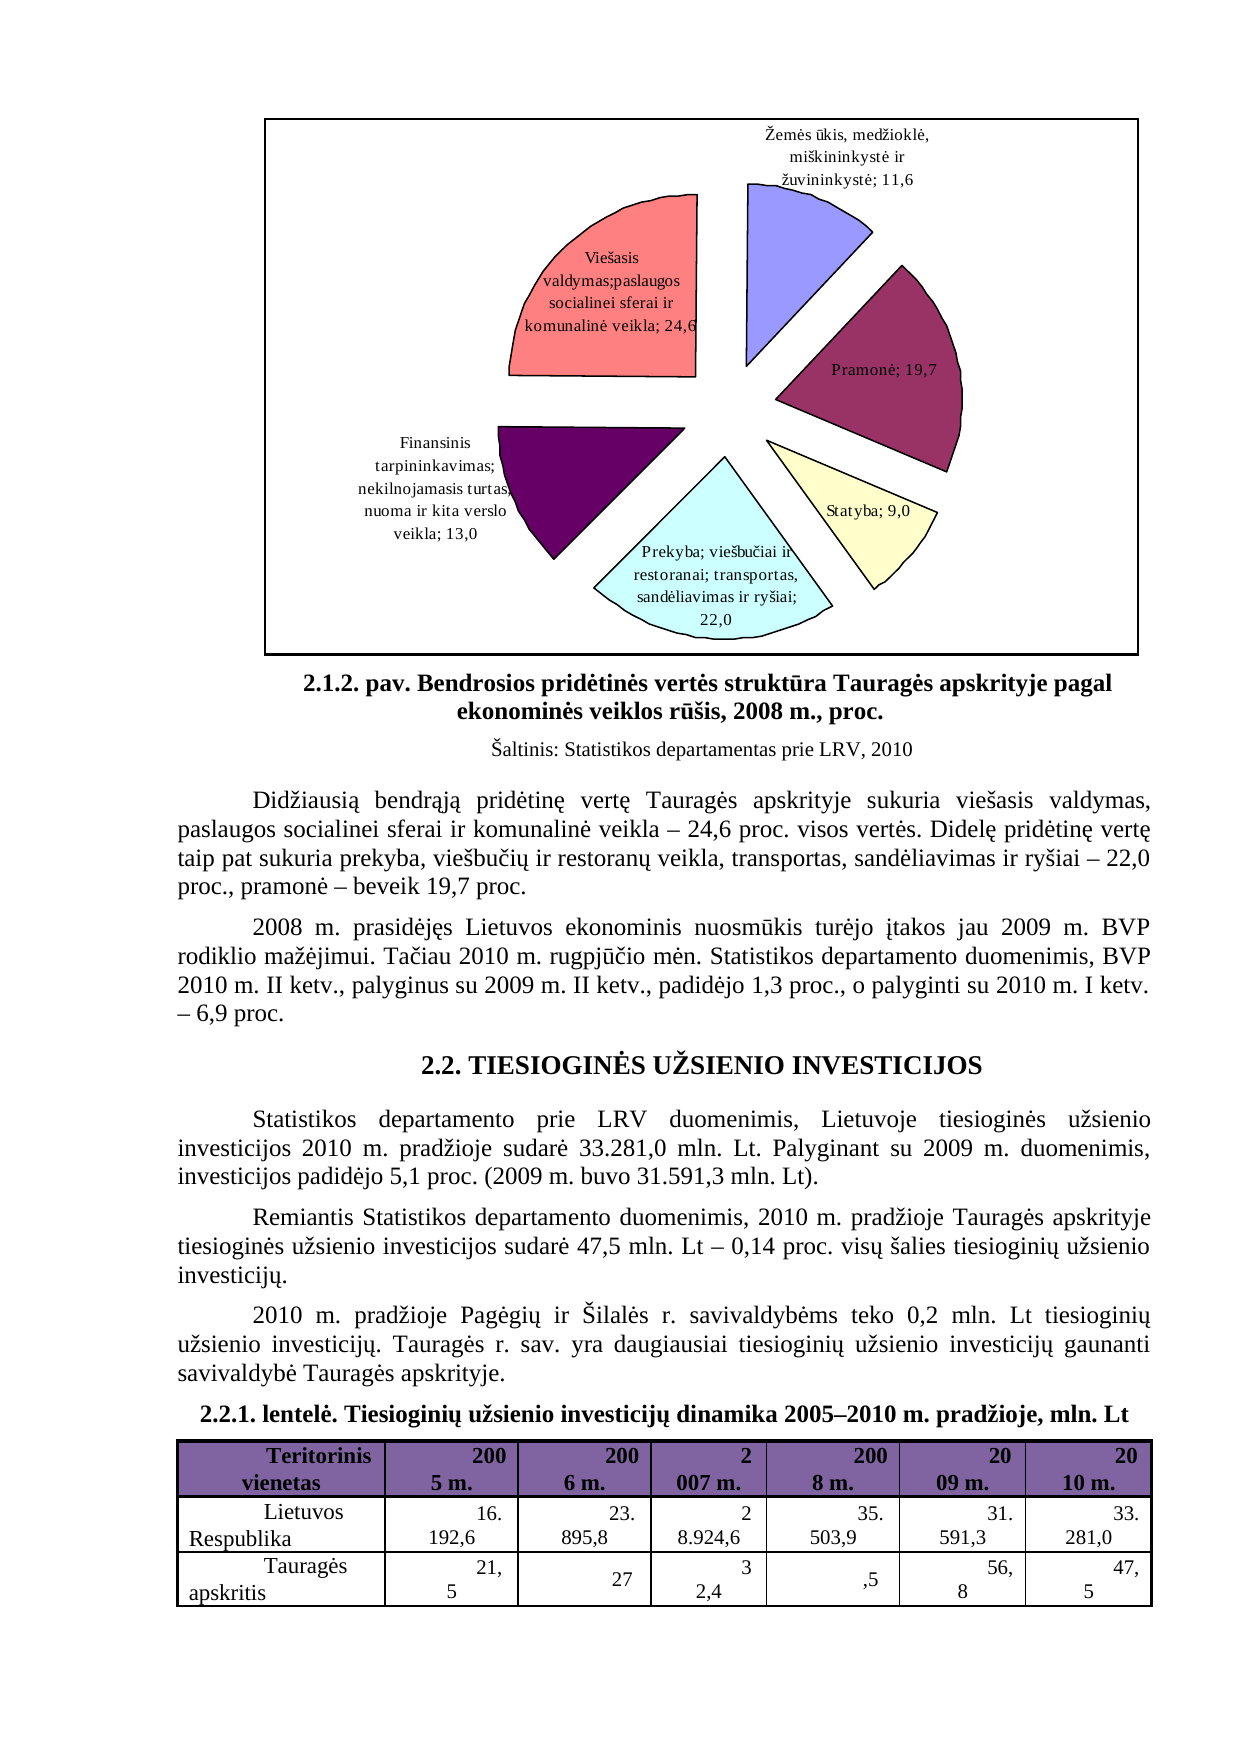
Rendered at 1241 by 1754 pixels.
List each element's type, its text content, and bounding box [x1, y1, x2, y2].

table_cell 28.924,6 [652, 1498, 766, 1551]
table_cell ,5 [767, 1553, 899, 1605]
table_cell 33.281,0 [1026, 1498, 1150, 1551]
table_header 2007 m. [652, 1443, 766, 1495]
table_cell 23.895,8 [519, 1498, 650, 1551]
table_cell 16.192,6 [386, 1498, 517, 1551]
table_cell 21,5 [386, 1553, 517, 1605]
table_header 2006 m. [519, 1443, 650, 1495]
table_header 2008 m. [767, 1443, 899, 1495]
table_cell Lietuvos Respublika [179, 1498, 384, 1551]
text 2008 m. prasidėjęs Lietuvos ekonominis nuosmūkis turėjo įtakos jau 2009 m. BVP rodiklio mažėjimui. Tačiau 2010 m. rugpjūčio mėn. Statistikos departamento duomenimis, BVP 2010 m. II ketv., palyginus su 2009 m. II ketv., padidėjo 1,3 proc., o palyginti su 2010 m. I ketv. – 6,9 proc. [177, 912, 1152, 1027]
table_header 2010 m. [1026, 1443, 1150, 1495]
text Didžiausią bendrąją pridėtinę vertę Tauragės apskrityje sukuria viešasis valdymas, paslaugos socialinei sferai ir komunalinė veikla – 24,6 proc. visos vertės. Didelę pridėtinę vertę taip pat sukuria prekyba, viešbučių ir restoranų veikla, transportas, sandėliavimas ir ryšiai – 22,0 proc., pramonė – beveik 19,7 proc. [177, 785, 1152, 900]
table_cell 35.503,9 [767, 1498, 899, 1551]
table_cell 32,4 [652, 1553, 766, 1605]
text Statistikos departamento prie LRV duomenimis, Lietuvoje tiesioginės užsienio investicijos 2010 m. pradžioje sudarė 33.281,0 mln. Lt. Palyginant su 2009 m. duomenimis, investicijos padidėjo 5,1 proc. (2009 m. buvo 31.591,3 mln. Lt). [177, 1104, 1152, 1190]
table_cell 47,5 [1026, 1553, 1150, 1605]
table_cell 27 [519, 1553, 650, 1605]
table_cell 56,8 [900, 1553, 1025, 1605]
text Remiantis Statistikos departamento duomenimis, 2010 m. pradžioje Tauragės apskrityje tiesioginės užsienio investicijos sudarė 47,5 mln. Lt – 0,14 proc. visų šalies tiesioginių užsienio investicijų. [177, 1202, 1152, 1288]
text 2.2.1. lentelė. Tiesioginių užsienio investicijų dinamika 2005–2010 m. pradžioje, mln. Lt [177, 1399, 1152, 1427]
text 2.2. TIESIOGINĖS UŽSIENIO INVESTICIJOS [177, 1049, 1152, 1080]
table_cell 31.591,3 [900, 1498, 1025, 1551]
text 2010 m. pradžioje Pagėgių ir Šilalės r. savivaldybėms teko 0,2 mln. Lt tiesioginių užsienio investicijų. Tauragės r. sav. yra daugiausiai tiesioginių užsienio investicijų gaunanti savivaldybė Tauragės apskrityje. [177, 1300, 1152, 1387]
table_cell Tauragės apskritis [179, 1553, 384, 1605]
text Šaltinis: Statistikos departamentas prie LRV, 2010 [177, 737, 1152, 761]
table_header Teritorinis vienetas [179, 1443, 384, 1495]
table_header 2009 m. [900, 1443, 1025, 1495]
table_header 2005 m. [386, 1443, 517, 1495]
text 2.1.2. pav. Bendrosios pridėtinės vertės struktūra Tauragės apskrityje pagal ekonominės veiklos rūšis, 2008 m., proc. [189, 668, 1152, 725]
